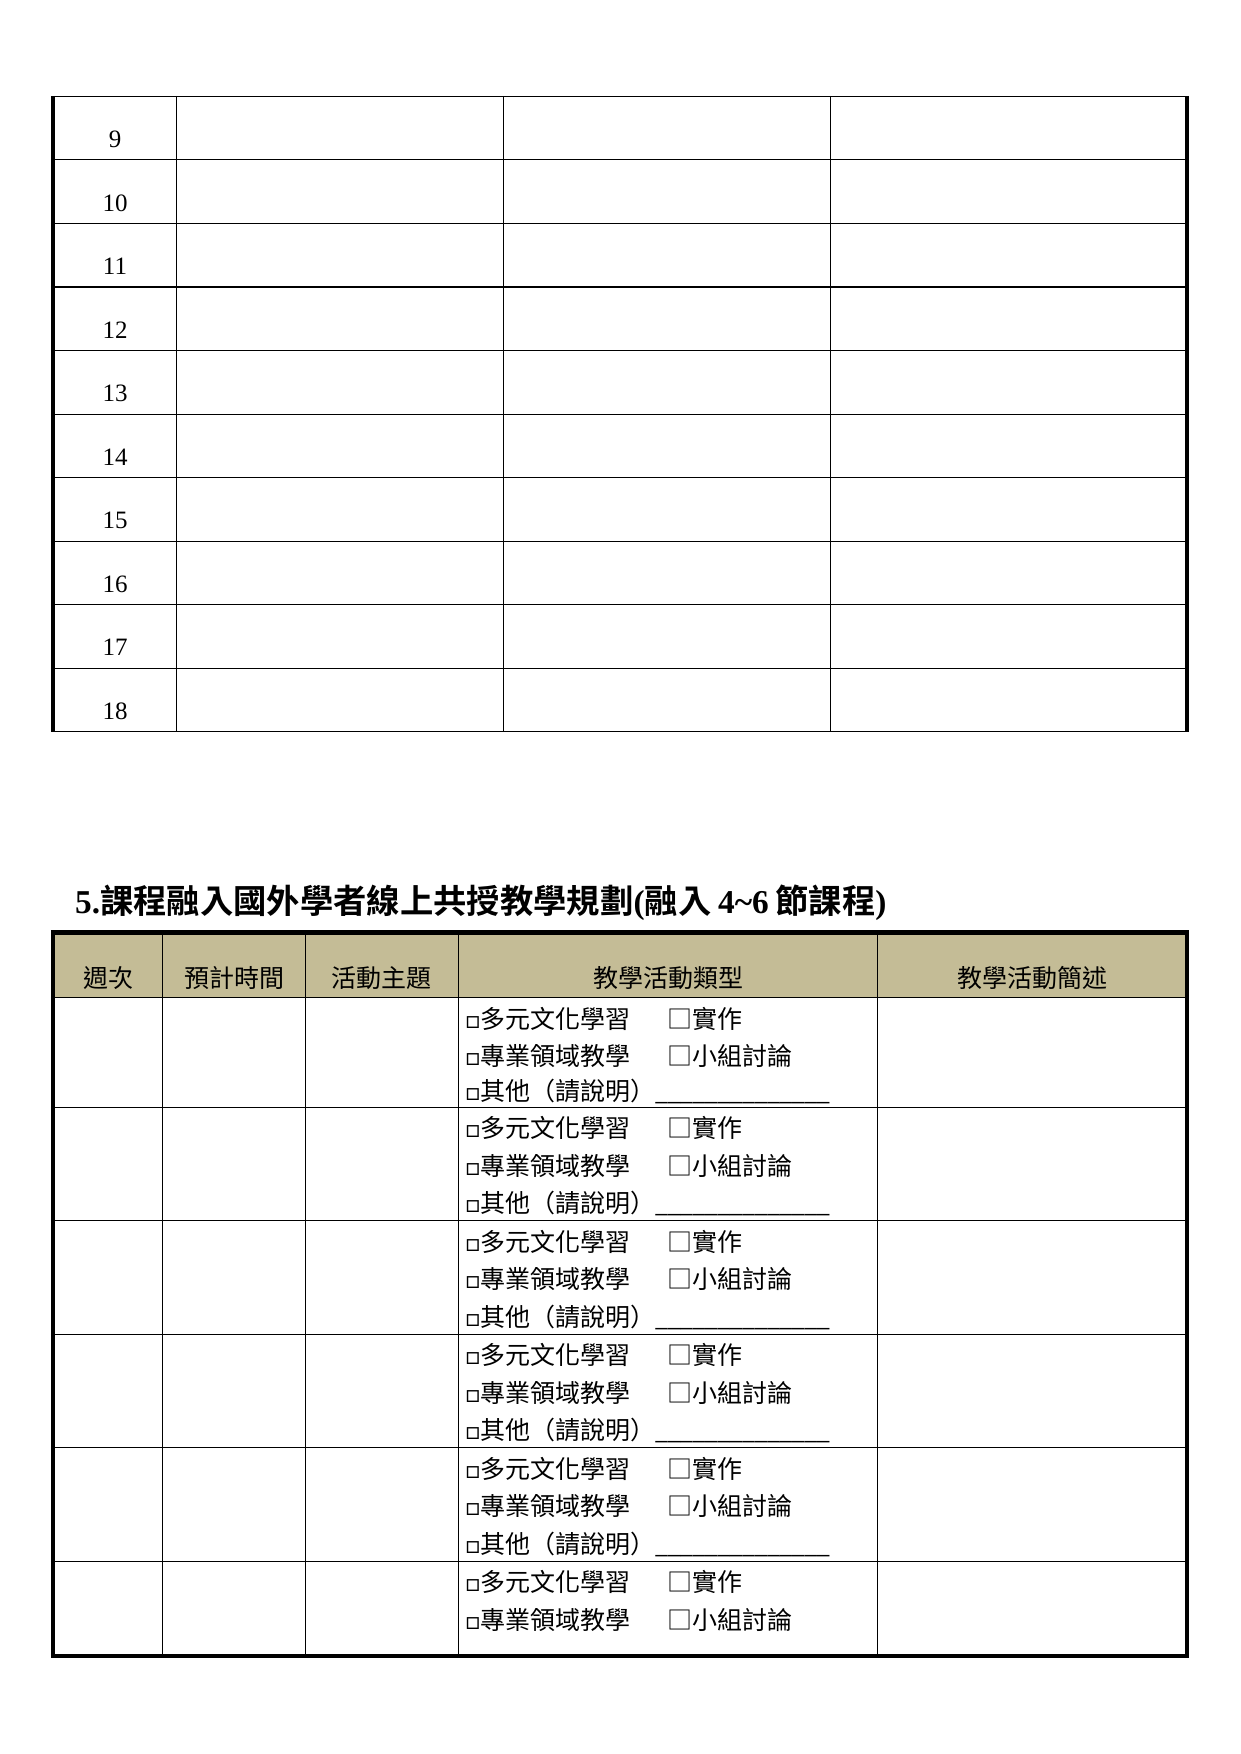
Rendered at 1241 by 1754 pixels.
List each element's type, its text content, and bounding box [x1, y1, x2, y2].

table_cell [878, 1221, 1185, 1334]
table_cell [831, 160, 1185, 223]
table_cell 9 [55, 97, 176, 159]
table_cell [504, 160, 830, 223]
table_cell □多元文化學習 □實作 □專業領域教學 □小組討論 □其他（請說明）______________ [459, 1108, 877, 1220]
table_cell [504, 224, 830, 286]
table_cell [878, 1335, 1185, 1447]
table_header 活動主題 [306, 935, 458, 997]
table_cell 14 [55, 415, 176, 477]
table_cell [504, 351, 830, 413]
table_cell [163, 1335, 305, 1447]
table_cell [831, 415, 1185, 477]
table_header 教學活動類型 [459, 935, 877, 997]
table_cell □多元文化學習 □實作 □專業領域教學 □小組討論 □其他（請說明）______________ [459, 1335, 877, 1447]
table_cell 16 [55, 542, 176, 604]
table_cell [306, 1562, 458, 1653]
table_cell [504, 478, 830, 541]
table_cell [163, 998, 305, 1107]
table_cell [504, 288, 830, 350]
table_cell [163, 1108, 305, 1220]
table_header 週次 [55, 935, 162, 997]
table_cell [878, 998, 1185, 1107]
table_cell □多元文化學習 □實作 □專業領域教學 □小組討論 □其他（請說明）______________ [459, 1448, 877, 1561]
table_cell [55, 998, 162, 1107]
table_cell [177, 478, 503, 541]
table_cell 17 [55, 605, 176, 668]
table_cell [163, 1221, 305, 1334]
table_cell [878, 1108, 1185, 1220]
table_cell [177, 605, 503, 668]
table_cell [504, 605, 830, 668]
table_cell 15 [55, 478, 176, 541]
table_cell [177, 97, 503, 159]
table_cell [504, 542, 830, 604]
table_cell [177, 288, 503, 350]
table_cell 12 [55, 288, 176, 350]
table_cell [831, 351, 1185, 413]
table_cell [504, 415, 830, 477]
table_cell [55, 1562, 162, 1653]
table_cell 13 [55, 351, 176, 413]
table_cell [306, 1448, 458, 1561]
table_cell 10 [55, 160, 176, 223]
table_cell [831, 478, 1185, 541]
table_cell [177, 542, 503, 604]
table_header 預計時間 [163, 935, 305, 997]
table_cell [55, 1448, 162, 1561]
table_cell [55, 1335, 162, 1447]
table_cell [831, 288, 1185, 350]
table_cell 18 [55, 669, 176, 731]
table_cell [306, 1335, 458, 1447]
table_cell [55, 1108, 162, 1220]
table_cell [831, 97, 1185, 159]
table_header 教學活動簡述 [878, 935, 1185, 997]
table_cell [831, 605, 1185, 668]
table_cell [177, 351, 503, 413]
table_cell [177, 224, 503, 286]
table_cell [163, 1448, 305, 1561]
table_cell □多元文化學習 □實作 □專業領域教學 □小組討論 □其他（請說明）______________ [459, 998, 877, 1107]
table_cell [163, 1562, 305, 1653]
table_cell 11 [55, 224, 176, 286]
table_cell [306, 1221, 458, 1334]
table_cell [177, 160, 503, 223]
table_cell [177, 415, 503, 477]
table_cell [177, 669, 503, 731]
table_cell [504, 669, 830, 731]
table_cell [831, 542, 1185, 604]
table_cell [831, 224, 1185, 286]
table_cell [831, 669, 1185, 731]
table_cell □多元文化學習 □實作 □專業領域教學 □小組討論 [459, 1562, 877, 1653]
table_cell [878, 1448, 1185, 1561]
table_cell □多元文化學習 □實作 □專業領域教學 □小組討論 □其他（請說明）______________ [459, 1221, 877, 1334]
text 5.課程融入國外學者線上共授教學規劃(融入4~6節課程) [75, 857, 1165, 920]
table_cell [878, 1562, 1185, 1653]
table_cell [55, 1221, 162, 1334]
table_cell [306, 998, 458, 1107]
table_cell [504, 97, 830, 159]
table_cell [306, 1108, 458, 1220]
